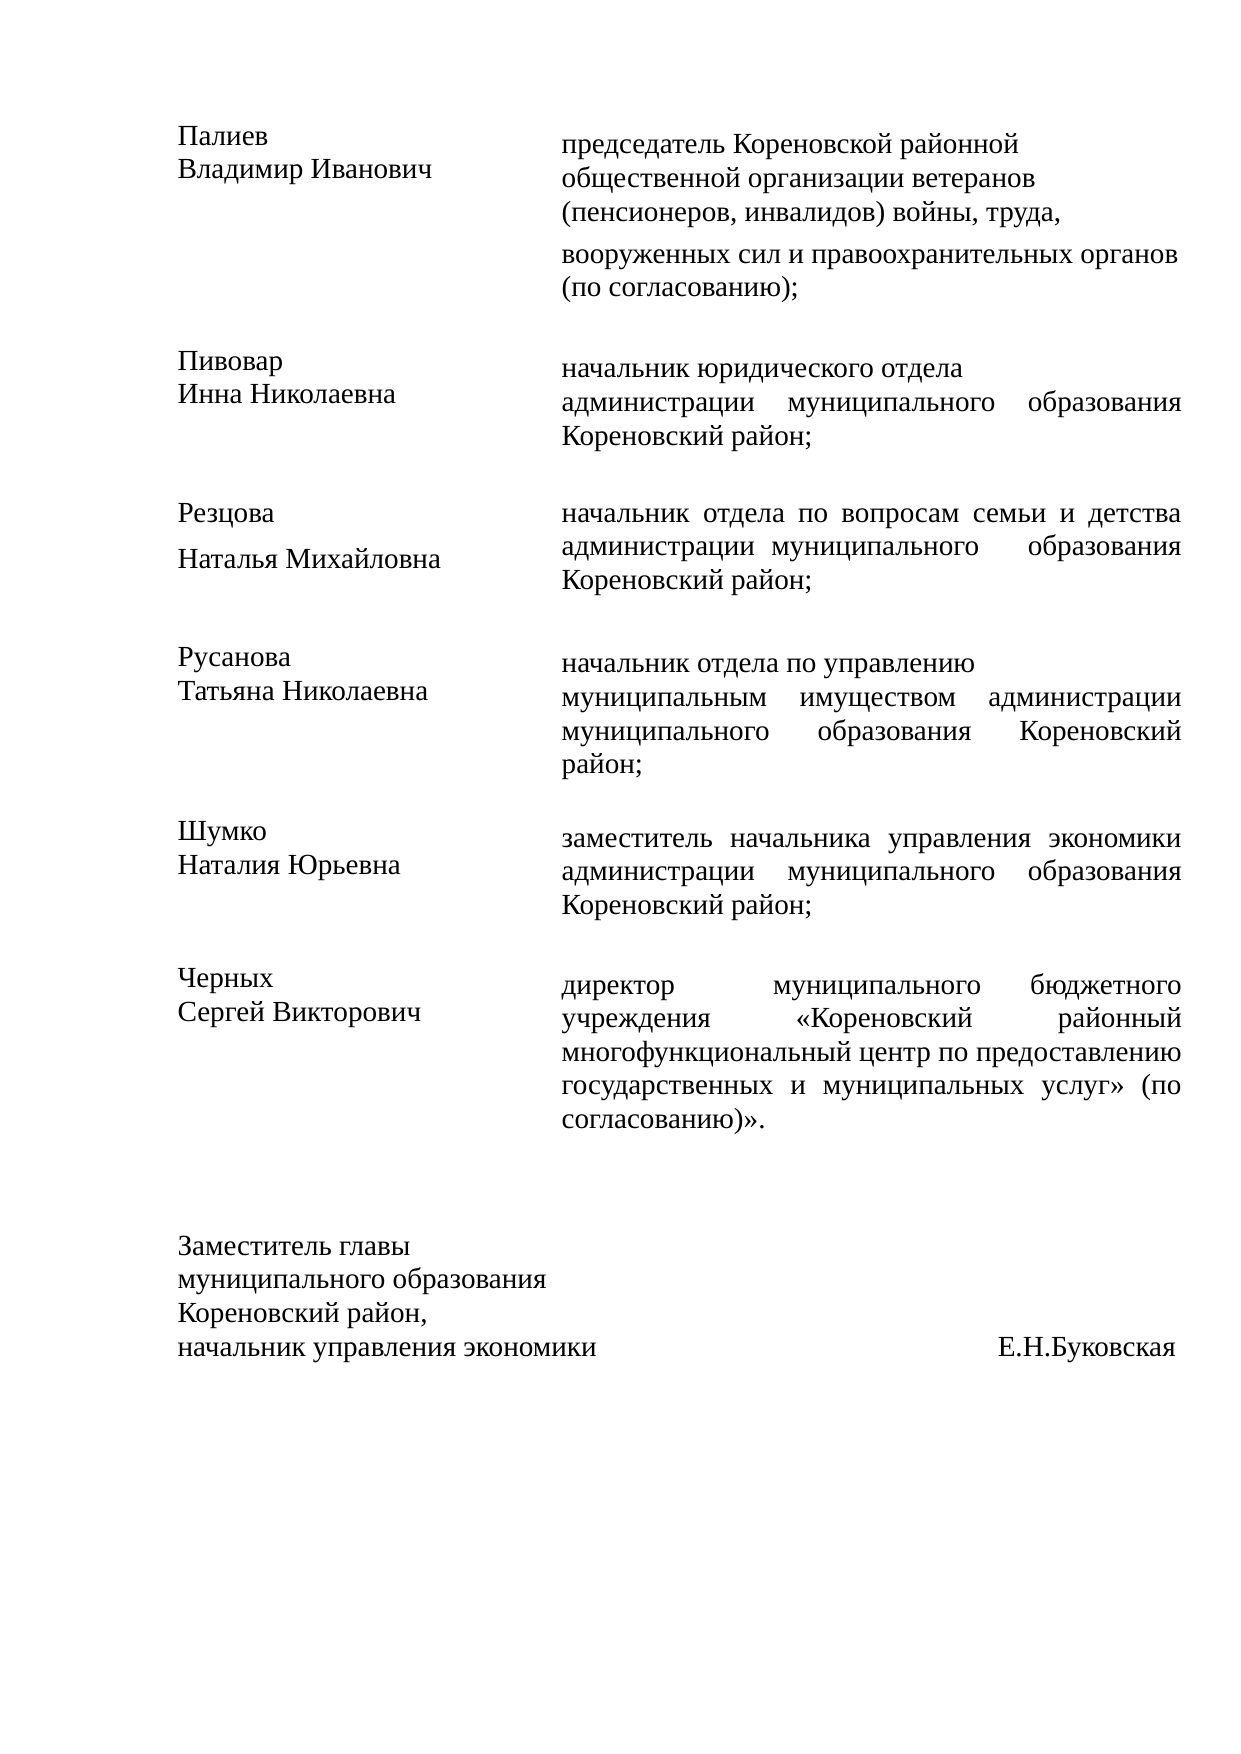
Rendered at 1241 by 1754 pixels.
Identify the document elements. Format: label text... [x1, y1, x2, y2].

table_cell председатель Кореновской районной общественной организации ветеранов (пенсионеров, инвалидов) войны, труда, вооруженных сил и правоохранительных органов (по согласованию); [561, 118, 1182, 343]
table_cell Черных Сергей Викторович [177, 960, 561, 1134]
table_cell Резцова Наталья Михайловна [177, 483, 561, 639]
table_cell начальник юридического отдела администрации муниципального образования Кореновский район; [561, 343, 1182, 482]
text начальник управления экономики Е.Н.Буковская [177, 1329, 1181, 1362]
table_cell начальник отдела по вопросам семьи и детства администрации муниципального образования Кореновский район; [561, 483, 1182, 639]
table_cell Пивовар Инна Николаевна [177, 343, 561, 482]
text муниципального образования [177, 1262, 1181, 1295]
table_cell начальник отдела по управлению муниципальным имуществом администрации муниципального образования Кореновский район; [561, 639, 1182, 813]
table_cell заместитель начальника управления экономики администрации муниципального образования Кореновский район; [561, 813, 1182, 960]
table_cell Русанова Татьяна Николаевна [177, 639, 561, 813]
table_cell директор муниципального бюджетного учреждения «Кореновский районный многофункциональный центр по предоставлению государственных и муниципальных услуг» (по согласованию)». [561, 960, 1182, 1134]
table_cell Шумко Наталия Юрьевна [177, 813, 561, 960]
table_cell Палиев Владимир Иванович [177, 118, 561, 343]
text Кореновский район, [177, 1295, 1181, 1329]
text Заместитель главы [177, 1228, 1181, 1262]
